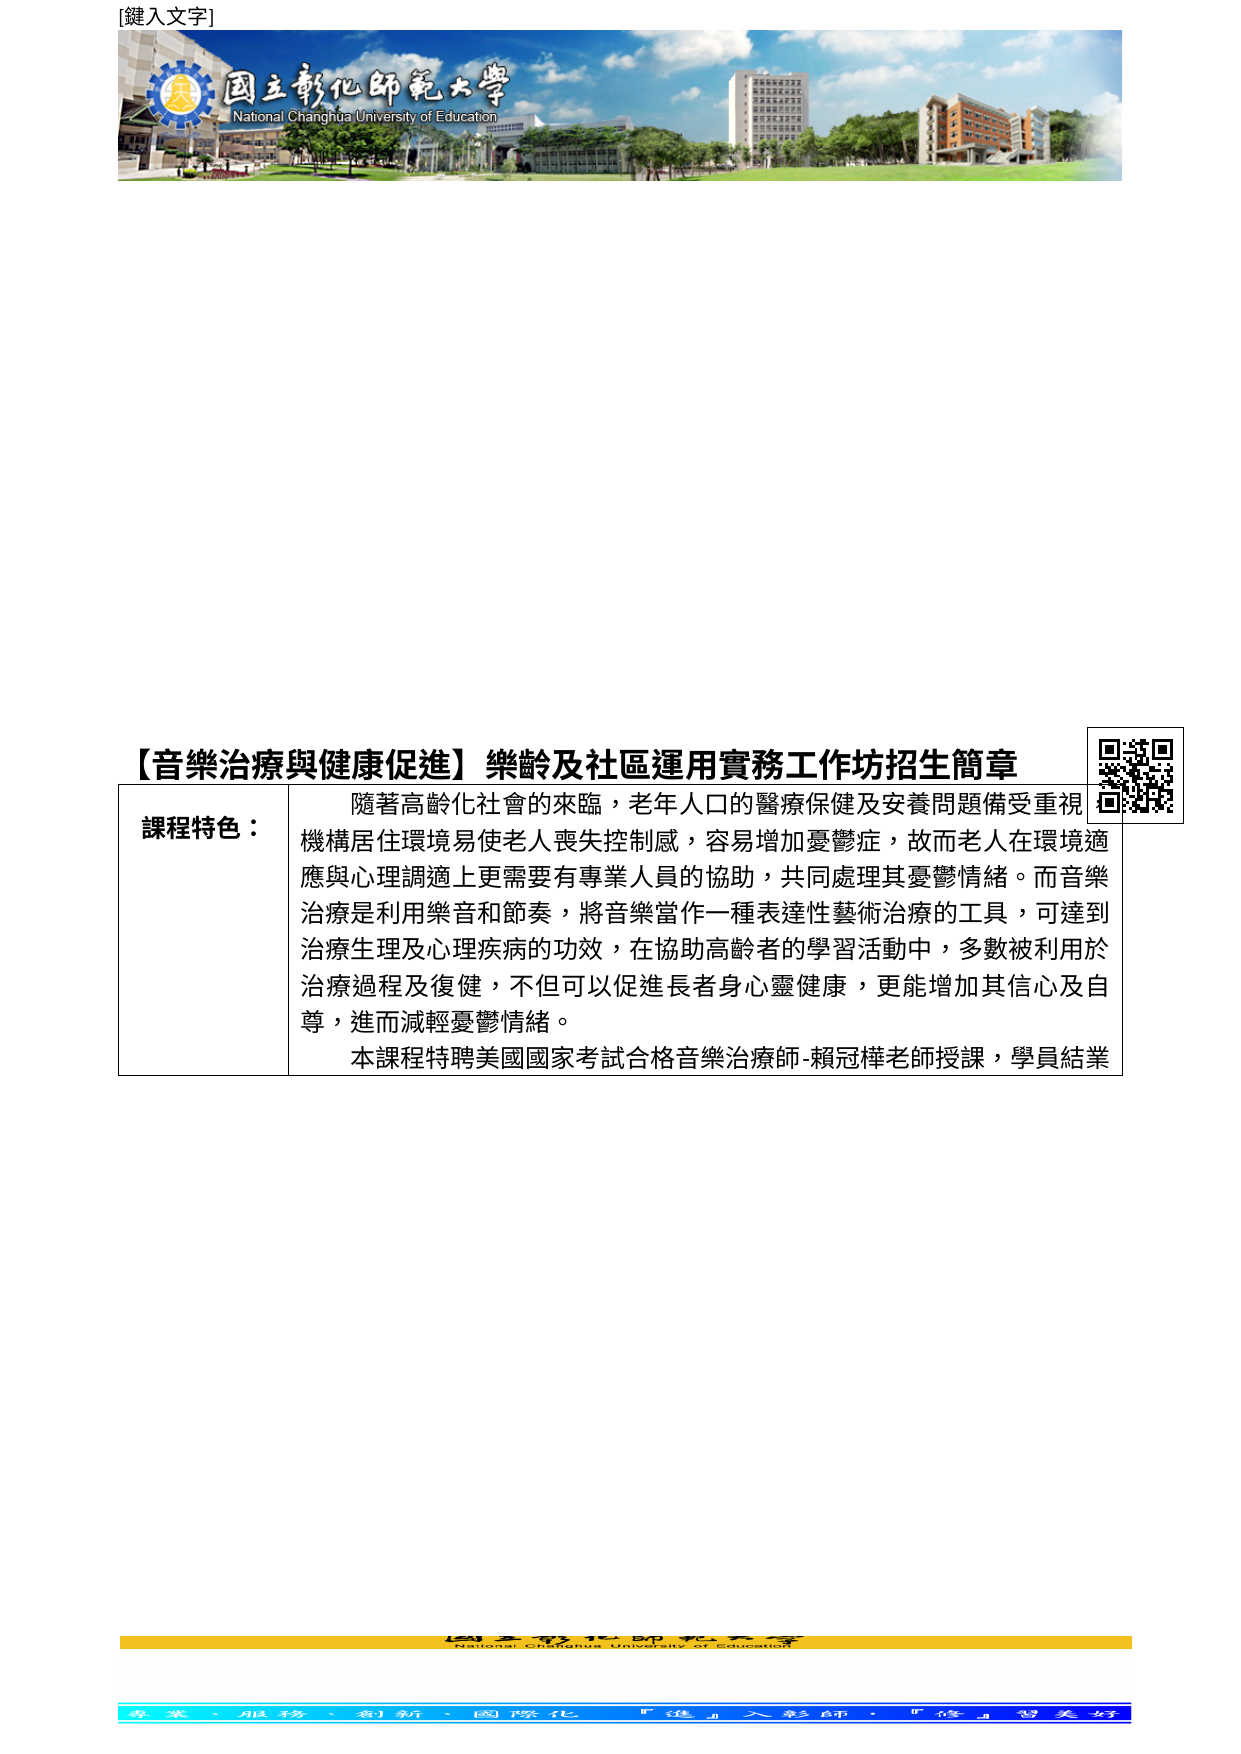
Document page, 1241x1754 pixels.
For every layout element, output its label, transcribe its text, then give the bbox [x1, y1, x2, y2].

text 【音樂治療與健康促進】樂齡及社區運用實務工作坊招生簡章 [118, 721, 1122, 784]
table_header 隨著高齡化社會的來臨，老年人口的醫療保健及安養問題備受重視，機構居住環境易使老人喪失控制感，容易增加憂鬱症，故而老人在環境適應與心理調適上更需要有專業人員的協助，共同處理其憂鬱情緒。而音樂治療是利用樂音和節奏，將音樂當作一種表達性藝術治療的工具，可達到治療生理及心理疾病的功效，在協助高齡者的學習活動中，多數被利用於治療過程及復健，不但可以促進長者身心靈健康，更能增加其信心及自尊，進而減輕憂鬱情緒。 本課程特聘美國國家考試合格音樂治療師-賴冠樺老師授課，學員結業 [289, 785, 1122, 1075]
table_header 課程特色： [119, 785, 288, 1075]
